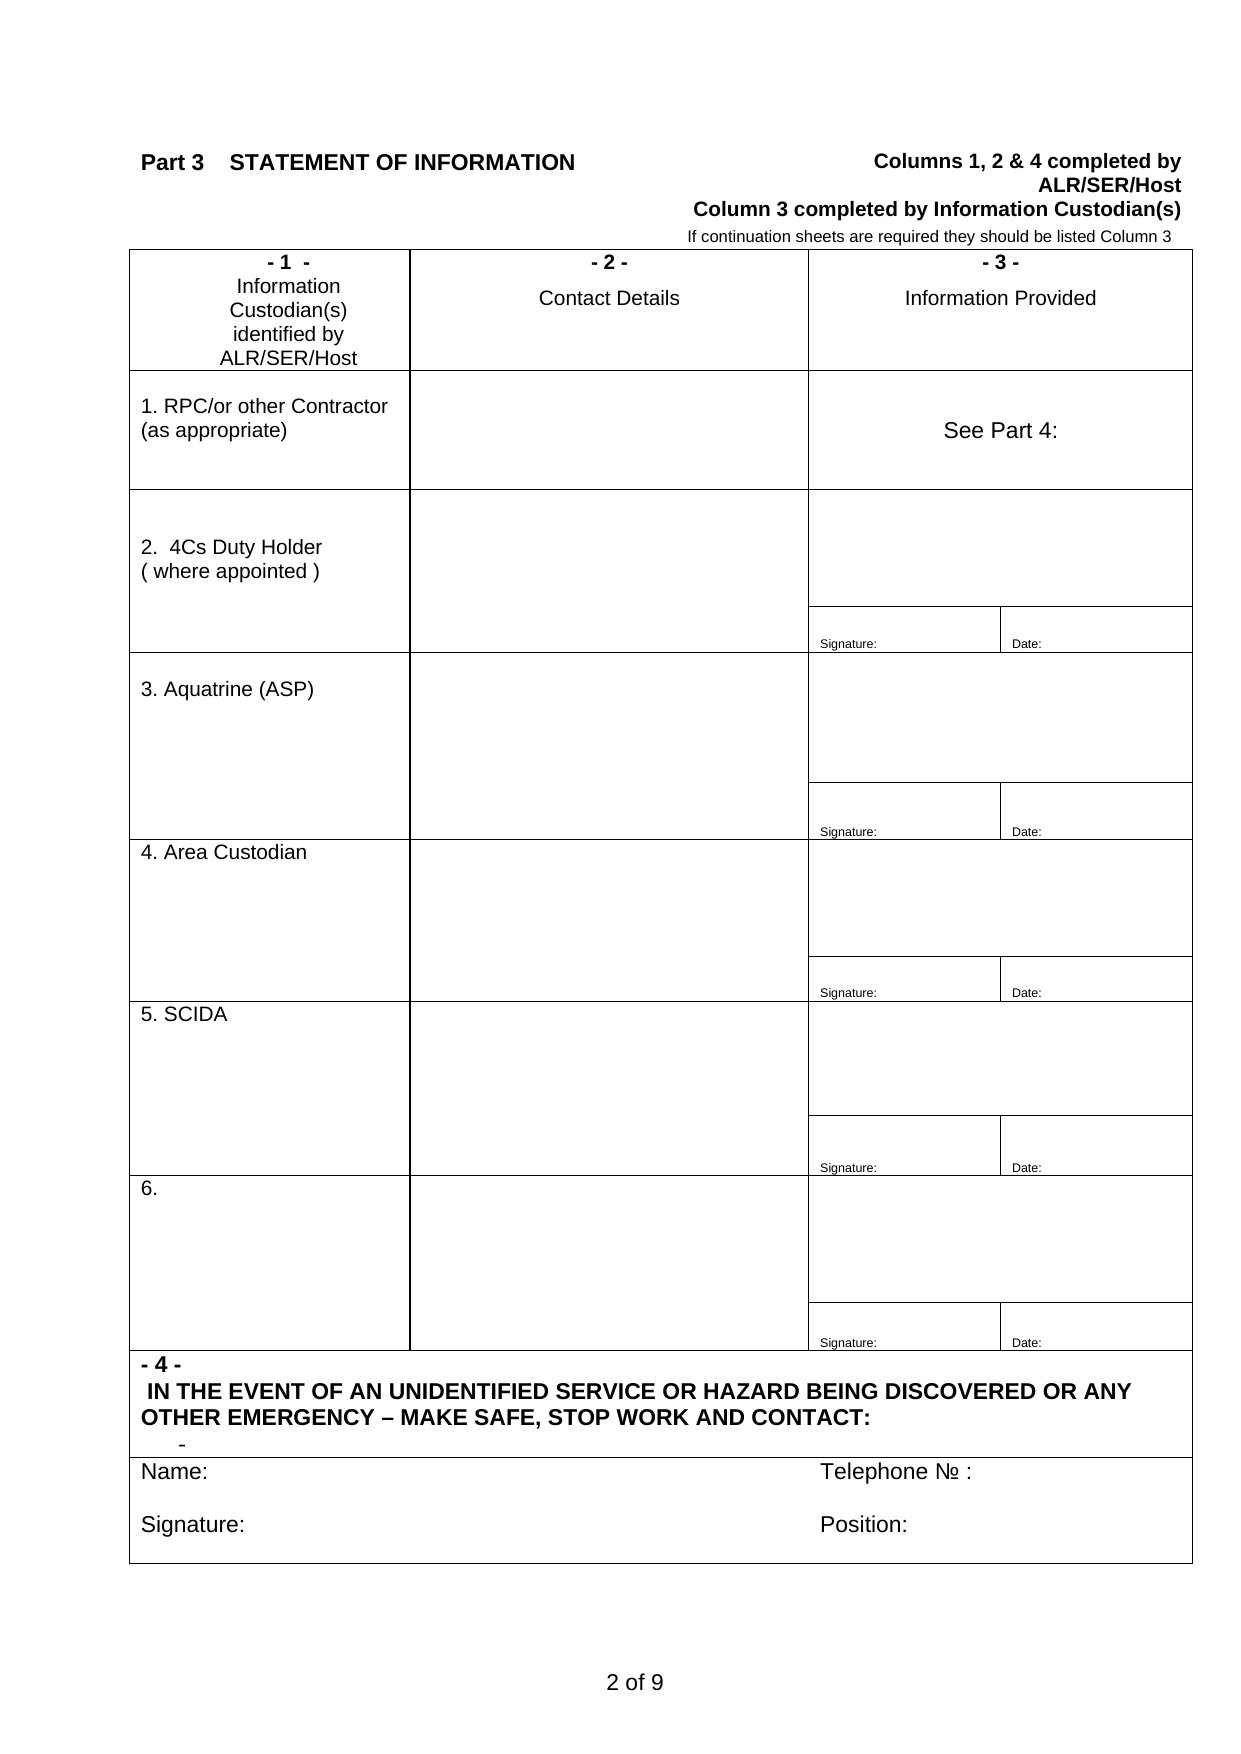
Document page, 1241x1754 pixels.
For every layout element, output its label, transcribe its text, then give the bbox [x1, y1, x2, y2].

table_cell [411, 840, 808, 1001]
table_cell [410, 196, 631, 223]
table_cell 5. SCIDA [130, 1002, 409, 1175]
table_cell [411, 490, 808, 652]
table_cell Name: [130, 1458, 410, 1511]
table_cell Position: [809, 1511, 1192, 1563]
table_cell [809, 490, 1192, 606]
table_cell Date: [1001, 607, 1192, 652]
table_cell Date: [1001, 783, 1192, 839]
table_cell - 2 - Contact Details [411, 250, 808, 370]
table_cell Date: [1001, 1303, 1192, 1350]
table_cell Signature: [809, 1116, 1000, 1175]
table_cell Signature: [809, 957, 1000, 1001]
table_cell Signature: [809, 607, 1000, 652]
table_cell [809, 653, 1192, 782]
table_cell [809, 1176, 1192, 1302]
table_cell If continuation sheets are required they should be listed Column 3 [676, 223, 1193, 249]
table_cell [129, 223, 410, 249]
table_cell [631, 223, 676, 249]
table_cell Date: [1001, 957, 1192, 1001]
table_cell See Part 4: [809, 371, 1192, 489]
table_cell Column 3 completed by Information Custodian(s) [631, 196, 1193, 223]
table_cell [809, 1002, 1192, 1115]
table_cell - 4 - IN THE EVENT OF AN UNIDENTIFIED SERVICE OR HAZARD BEING DISCOVERED OR ANY OTHER EMERGENCY – MAKE SAFE, STOP WORK AND CONTACT: [130, 1351, 1192, 1457]
table_cell [410, 1458, 809, 1511]
table_header Part 3 [129, 149, 218, 196]
table_cell Signature: [809, 783, 1000, 839]
table_cell [411, 1176, 808, 1350]
table_cell [411, 653, 808, 839]
table_cell 4. Area Custodian [130, 840, 409, 1001]
table_cell [410, 223, 631, 249]
table_cell - 3 - Information Provided [809, 250, 1192, 370]
table_cell [411, 1002, 808, 1175]
table_cell 1. RPC/or other Contractor (as appropriate) [130, 371, 409, 489]
table_header STATEMENT OF INFORMATION [218, 149, 809, 196]
table_cell 6. [130, 1176, 409, 1350]
table_cell - 1 - Information Custodian(s) identified by ALR/SER/Host [130, 250, 409, 370]
table_header Columns 1, 2 & 4 completed by ALR/SER/Host [809, 149, 1193, 196]
table_cell Date: [1001, 1116, 1192, 1175]
table_cell [129, 196, 410, 223]
table_cell Signature: [130, 1511, 410, 1563]
table_cell 3. Aquatrine (ASP) [130, 653, 409, 839]
table_cell [410, 1511, 809, 1563]
table_cell 2. 4Cs Duty Holder ( where appointed ) [130, 490, 409, 652]
table_cell Telephone № : [809, 1458, 1192, 1511]
table_cell [809, 840, 1192, 956]
table_cell Signature: [809, 1303, 1000, 1350]
table_cell [411, 371, 808, 489]
